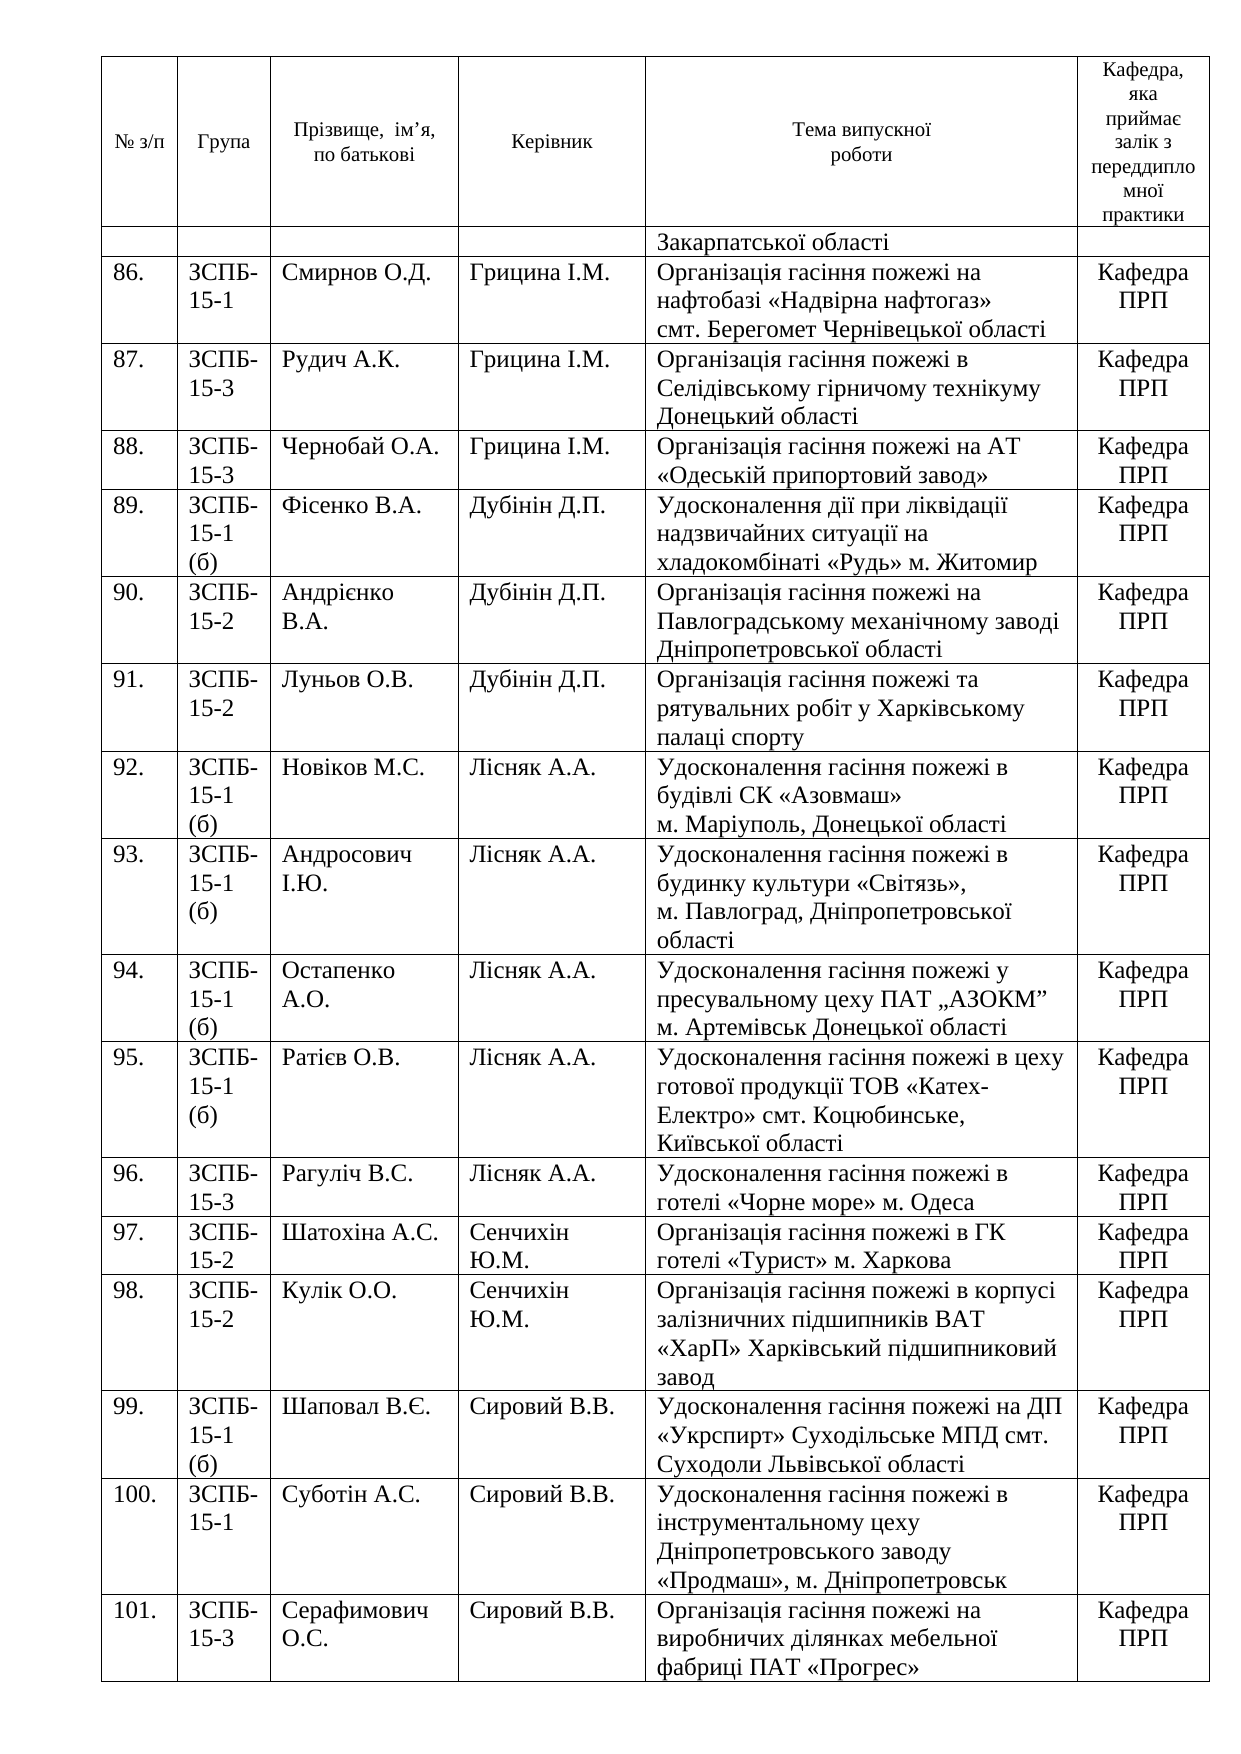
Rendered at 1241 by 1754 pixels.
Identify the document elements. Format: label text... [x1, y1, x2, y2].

table_cell Кафедра ПРП [1078, 431, 1209, 489]
table_cell ЗСПБ-15-2 [178, 577, 270, 663]
table_cell 93. [102, 839, 177, 954]
table_cell Дубінін Д.П. [459, 664, 645, 751]
table_cell Сировий В.В. [459, 1595, 645, 1681]
table_cell Удосконалення дії при ліквідації надзвичайних ситуації на хладокомбінаті «Рудь» м. Житомир [646, 490, 1077, 576]
table_cell Сировий В.В. [459, 1479, 645, 1594]
table_cell Удосконалення гасіння пожежі в будинку культури «Світязь», м. Павлоград, Дніпропетровської області [646, 839, 1077, 954]
table_cell Новіков М.С. [271, 752, 458, 838]
table_cell Лісняк А.А. [459, 839, 645, 954]
table_cell Організація гасіння пожежі на нафтобазі «Надвірна нафтогаз» смт. Берегомет Чернівецької області [646, 257, 1077, 343]
table_cell 87. [102, 344, 177, 430]
table_cell Кафедра ПРП [1078, 1595, 1209, 1681]
table_cell [271, 227, 458, 256]
table_cell ЗСПБ-15-1 (б) [178, 1042, 270, 1157]
table_cell Організація гасіння пожежі в ГК готелі «Турист» м. Харкова [646, 1217, 1077, 1274]
table_cell Кафедра ПРП [1078, 1275, 1209, 1390]
table_cell 95. [102, 1042, 177, 1157]
table_cell Організація гасіння пожежі на виробничих ділянках мебельної фабриці ПАТ «Прогрес» [646, 1595, 1077, 1681]
table_cell Серафимович О.С. [271, 1595, 458, 1681]
table_cell Удосконалення гасіння пожежі на ДП «Укрспирт» Суходільське МПД смт. Суходоли Львівської області [646, 1391, 1077, 1478]
table_cell Сировий В.В. [459, 1391, 645, 1478]
table_cell Організація гасіння пожежі на АТ «Одеській припортовий завод» [646, 431, 1077, 489]
table_cell 96. [102, 1158, 177, 1216]
table_cell Удосконалення гасіння пожежі в інструментальному цеху Дніпропетровського заводу «Продмаш», м. Дніпропетровськ [646, 1479, 1077, 1594]
table_cell ЗСПБ-15-2 [178, 1275, 270, 1390]
table_cell Андрієнко В.А. [271, 577, 458, 663]
table_cell [459, 227, 645, 256]
table_cell [178, 227, 270, 256]
table_cell 86. [102, 257, 177, 343]
table_cell Кафедра ПРП [1078, 1042, 1209, 1157]
table_cell Лісняк А.А. [459, 955, 645, 1041]
table_cell Грицина І.М. [459, 257, 645, 343]
table_cell Кафедра ПРП [1078, 839, 1209, 954]
table_cell Кафедра ПРП [1078, 1479, 1209, 1594]
table_cell ЗСПБ-15-3 [178, 1595, 270, 1681]
table_cell Лісняк А.А. [459, 752, 645, 838]
table_cell Удосконалення гасіння пожежі в цеху готової продукції ТОВ «Катех-Електро» смт. Коцюбинське, Київської області [646, 1042, 1077, 1157]
table_cell Ратієв О.В. [271, 1042, 458, 1157]
table_cell Шатохіна А.С. [271, 1217, 458, 1274]
table_cell 91. [102, 664, 177, 751]
table_cell Закарпатської області [646, 227, 1077, 256]
table_cell Удосконалення гасіння пожежі в будівлі СК «Азовмаш» м. Маріуполь, Донецької області [646, 752, 1077, 838]
table_cell Рудич А.К. [271, 344, 458, 430]
table_cell Кафедра ПРП [1078, 752, 1209, 838]
table_cell Кафедра ПРП [1078, 664, 1209, 751]
table_cell Андросович І.Ю. [271, 839, 458, 954]
table_cell Дубінін Д.П. [459, 490, 645, 576]
table_cell Суботін А.С. [271, 1479, 458, 1594]
table_cell Смирнов О.Д. [271, 257, 458, 343]
table_cell Кафедра ПРП [1078, 955, 1209, 1041]
table_cell Удосконалення гасіння пожежі у пресувальному цеху ПАТ „АЗОКМ” м. Артемівськ Донецької області [646, 955, 1077, 1041]
table_cell Сенчихін Ю.М. [459, 1275, 645, 1390]
table_cell 101. [102, 1595, 177, 1681]
table_cell Кафедра ПРП [1078, 1391, 1209, 1478]
table_cell ЗСПБ-15-3 [178, 344, 270, 430]
table_cell Лісняк А.А. [459, 1158, 645, 1216]
table_cell Остапенко А.О. [271, 955, 458, 1041]
table_cell ЗСПБ-15-3 [178, 431, 270, 489]
table_cell 98. [102, 1275, 177, 1390]
table_cell ЗСПБ-15-1 (б) [178, 1391, 270, 1478]
table_cell Кафедра ПРП [1078, 490, 1209, 576]
table_cell Кафедра ПРП [1078, 577, 1209, 663]
table_cell Організація гасіння пожежі в корпусі залізничних підшипників ВАТ «ХарП» Харківський підшипниковий завод [646, 1275, 1077, 1390]
table_header Група [178, 57, 270, 226]
table_header № з/п [102, 57, 177, 226]
table_cell Рагуліч В.С. [271, 1158, 458, 1216]
table_header Керівник [459, 57, 645, 226]
table_cell 92. [102, 752, 177, 838]
table_cell ЗСПБ-15-1 (б) [178, 955, 270, 1041]
table_cell ЗСПБ-15-1 (б) [178, 752, 270, 838]
table_cell Організація гасіння пожежі та рятувальних робіт у Харківському палаці спорту [646, 664, 1077, 751]
table_cell ЗСПБ-15-1 [178, 257, 270, 343]
table_cell Дубінін Д.П. [459, 577, 645, 663]
table_cell Луньов О.В. [271, 664, 458, 751]
table_cell Лісняк А.А. [459, 1042, 645, 1157]
table_cell Шаповал В.Є. [271, 1391, 458, 1478]
table_cell 90. [102, 577, 177, 663]
table_cell Кафедра ПРП [1078, 257, 1209, 343]
table_cell Грицина І.М. [459, 344, 645, 430]
table_header Прізвище, ім’я, по батькові [271, 57, 458, 226]
table_cell Кафедра ПРП [1078, 344, 1209, 430]
table_cell Організація гасіння пожежі на Павлоградському механічному заводі Дніпропетровської області [646, 577, 1077, 663]
table_cell 100. [102, 1479, 177, 1594]
table_cell 88. [102, 431, 177, 489]
table_cell [102, 227, 177, 256]
table_cell Удосконалення гасіння пожежі в готелі «Чорне море» м. Одеса [646, 1158, 1077, 1216]
table_cell Кафедра ПРП [1078, 1158, 1209, 1216]
table_cell Організація гасіння пожежі в Селідівському гірничому технікуму Донецький області [646, 344, 1077, 430]
table_cell 99. [102, 1391, 177, 1478]
table_cell ЗСПБ-15-1 [178, 1479, 270, 1594]
table_cell ЗСПБ-15-2 [178, 1217, 270, 1274]
table_cell ЗСПБ-15-2 [178, 664, 270, 751]
table_header Кафедра, яка приймає залік з переддипломної практики [1078, 57, 1209, 226]
table_cell Грицина І.М. [459, 431, 645, 489]
table_cell Чернобай О.А. [271, 431, 458, 489]
table_cell ЗСПБ-15-1 (б) [178, 839, 270, 954]
table_cell Кулік О.О. [271, 1275, 458, 1390]
table_cell Фісенко В.А. [271, 490, 458, 576]
table_cell ЗСПБ-15-1 (б) [178, 490, 270, 576]
table_cell ЗСПБ-15-3 [178, 1158, 270, 1216]
table_cell 97. [102, 1217, 177, 1274]
table_cell [1078, 227, 1209, 256]
table_cell Кафедра ПРП [1078, 1217, 1209, 1274]
table_cell 89. [102, 490, 177, 576]
table_header Тема випускної роботи [646, 57, 1077, 226]
table_cell 94. [102, 955, 177, 1041]
table_cell Сенчихін Ю.М. [459, 1217, 645, 1274]
